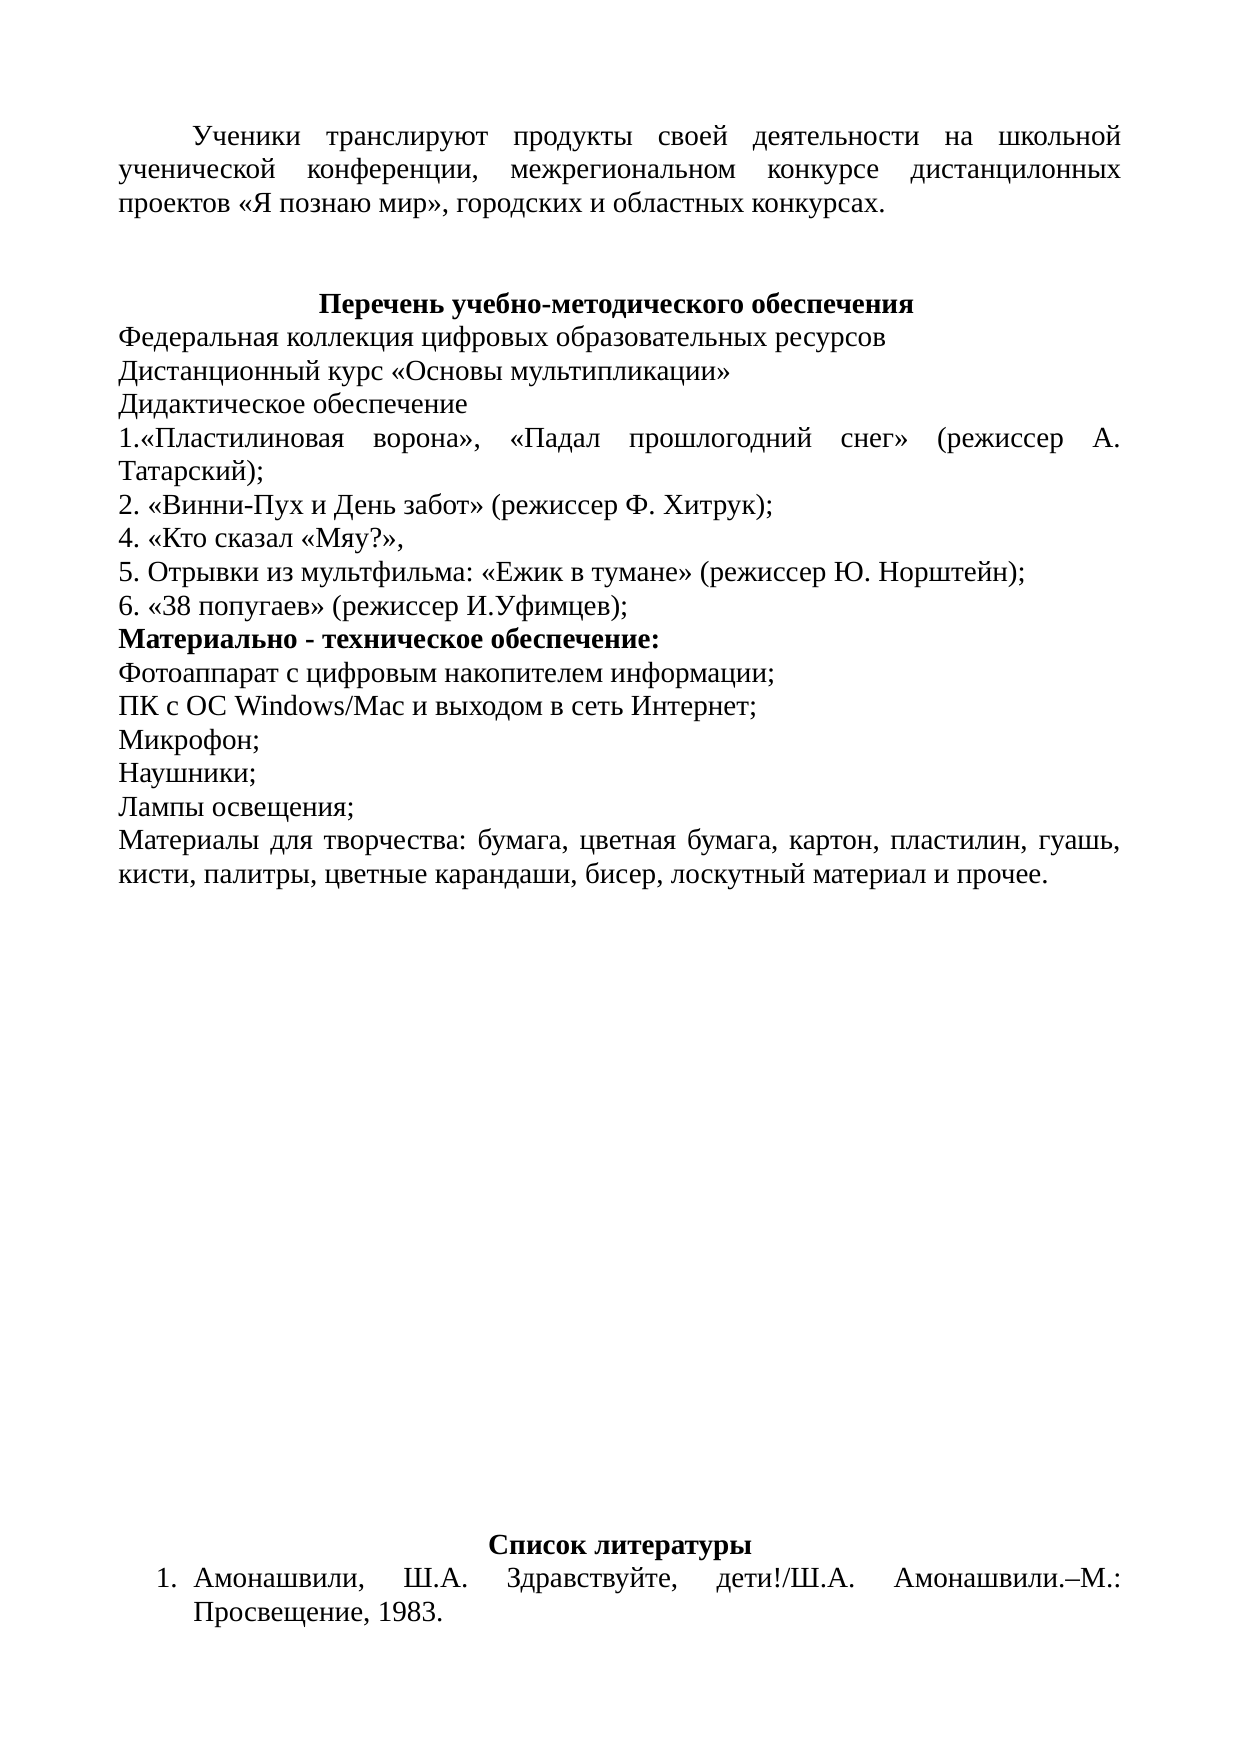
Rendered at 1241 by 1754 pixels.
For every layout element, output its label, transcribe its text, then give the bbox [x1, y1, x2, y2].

text Список литературы [118, 1527, 1122, 1560]
text Ученики транслируют продукты своей деятельности на школьной ученической конференции, межрегиональном конкурсе дистанцилонных проектов «Я познаю мир», городских и областных конкурсах. [118, 118, 1122, 219]
text Лампы освещения; [118, 789, 1122, 822]
text Микрофон; [118, 722, 1122, 755]
text Дидактическое обеспечение [118, 386, 1122, 420]
text 2. «Винни-Пух и День забот» (режиссер Ф. Хитрук); [118, 487, 1122, 521]
text Федеральная коллекция цифровых образовательных ресурсов [118, 319, 1122, 353]
text Дистанционный курс «Основы мультипликации» [118, 353, 1122, 386]
text Перечень учебно-методического обеспечения [118, 286, 1122, 319]
text Фотоаппарат с цифровым накопителем информации; [118, 655, 1122, 688]
text 5. Отрывки из мультфильма: «Ежик в тумане» (режиссер Ю. Норштейн); [118, 554, 1122, 588]
text ПК с ОС Windows/Мас и выходом в сеть Интернет; [118, 688, 1122, 722]
text Материально - техническое обеспечение: [118, 621, 1122, 655]
text Материалы для творчества: бумага, цветная бумага, картон, пластилин, гуашь, кисти, палитры, цветные карандаши, бисер, лоскутный материал и прочее. [118, 822, 1122, 889]
list Амонашвили, Ш.А. Здравствуйте, дети!/Ш.А. Амонашвили.–М.: Просвещение, 1983. [156, 1560, 1122, 1627]
text 1.«Пластилиновая ворона», «Падал прошлогодний снег» (режиссер А. Татарский); [118, 420, 1122, 487]
text 6. «38 попугаев» (режиссер И.Уфимцев); [118, 588, 1122, 621]
text 4. «Кто сказал «Мяу?», [118, 521, 1122, 554]
text Наушники; [118, 755, 1122, 789]
